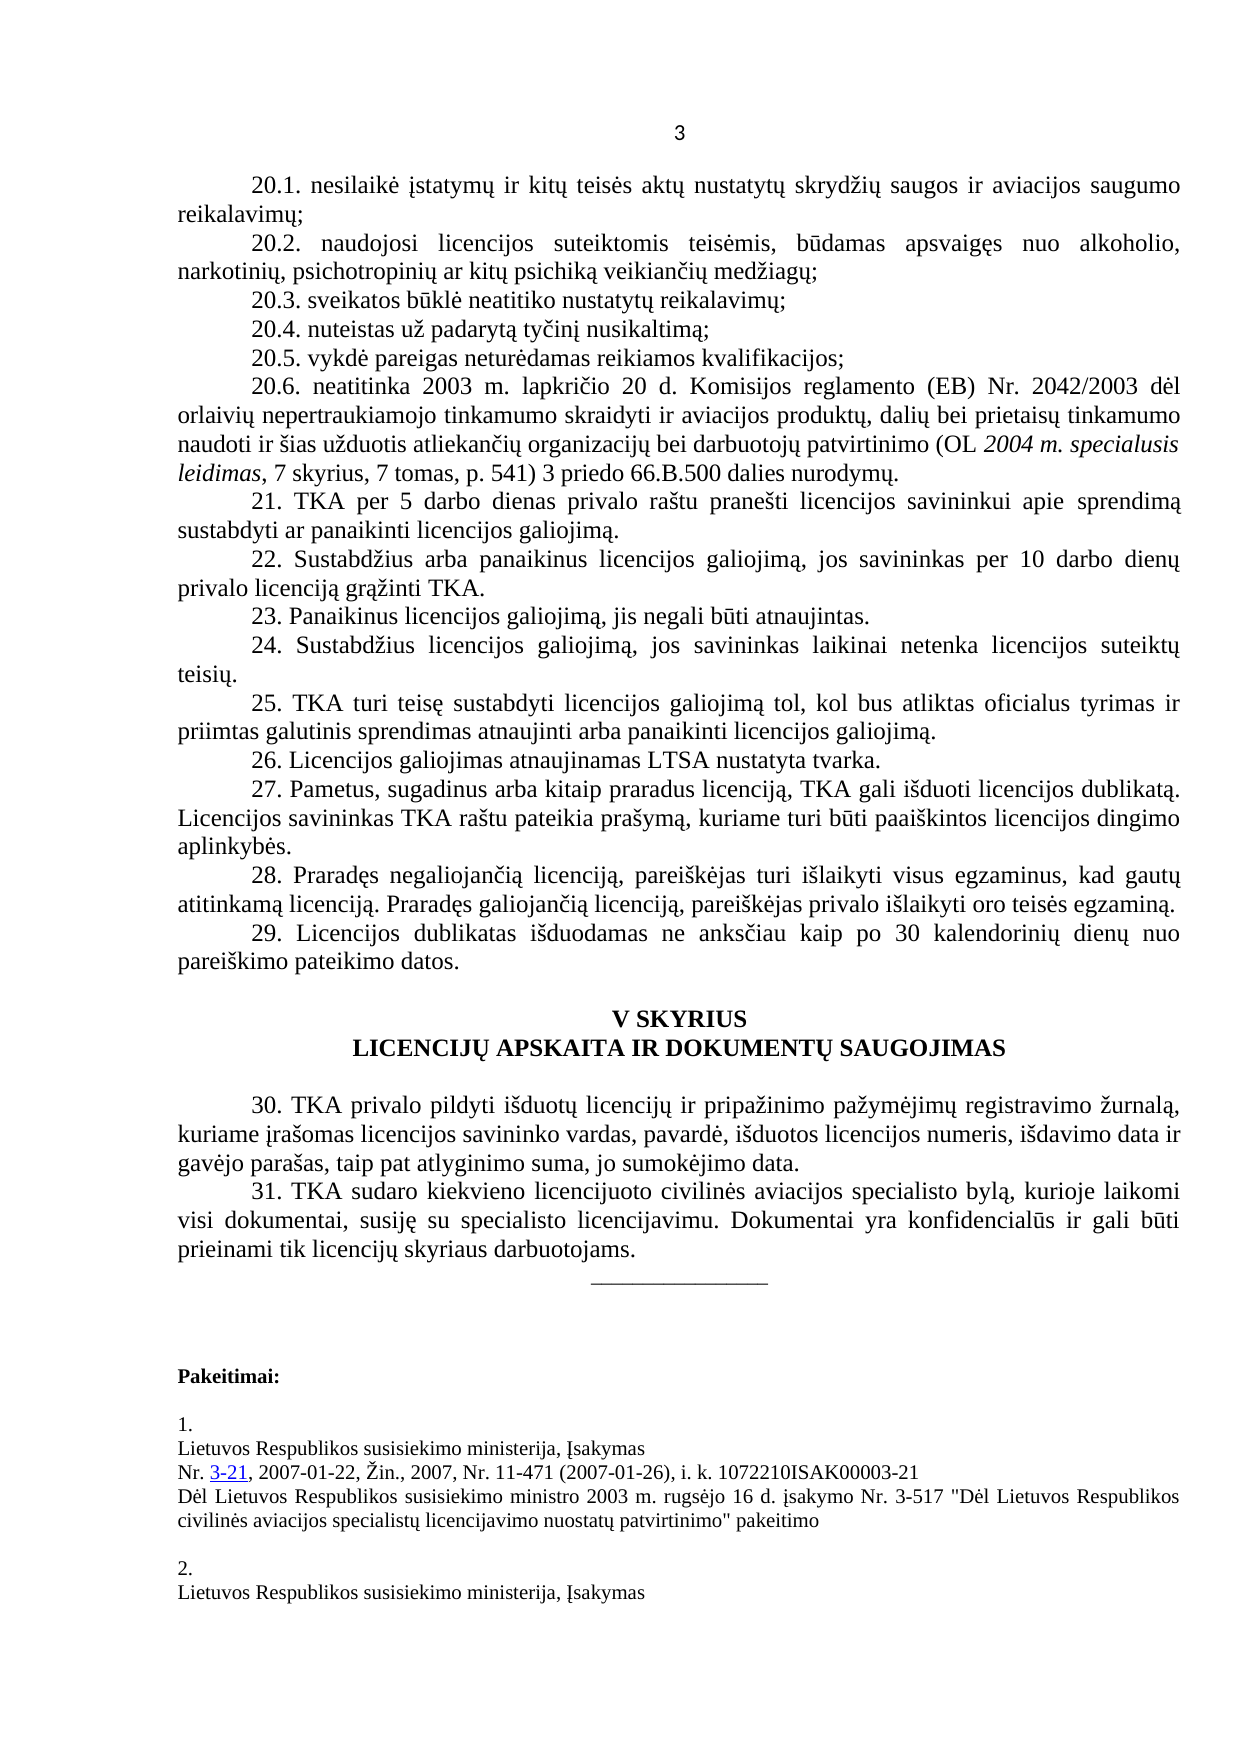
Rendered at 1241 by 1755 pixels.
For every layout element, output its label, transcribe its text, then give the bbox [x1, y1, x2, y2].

text 31. TKA sudaro kiekvieno licencijuoto civilinės aviacijos specialisto bylą, kurioje laikomi visi dokumentai, susiję su specialisto licencijavimu. Dokumentai yra konfidencialūs ir gali būti prieinami tik licencijų skyriaus darbuotojams. [177, 1176, 1181, 1263]
text Lietuvos Respublikos susisiekimo ministerija, Įsakymas [177, 1436, 1181, 1460]
text LICENCIJŲ APSKAITA IR DOKUMENTŲ SAUGOJIMAS [177, 1033, 1181, 1061]
text 23. Panaikinus licencijos galiojimą, jis negali būti atnaujintas. [177, 601, 1181, 630]
text 20.6. neatitinka 2003 m. lapkričio 20 d. Komisijos reglamento (EB) Nr. 2042/2003 dėl orlaivių nepertraukiamojo tinkamumo skraidyti ir aviacijos produktų, dalių bei prietaisų tinkamumo naudoti ir šias užduotis atliekančių organizacijų bei darbuotojų patvirtinimo (OL 2004 m. specialusis leidimas, 7 skyrius, 7 tomas, p. 541) 3 priedo 66.B.500 dalies nurodymų. [177, 371, 1181, 486]
text 25. TKA turi teisę sustabdyti licencijos galiojimą tol, kol bus atliktas oficialus tyrimas ir priimtas galutinis sprendimas atnaujinti arba panaikinti licencijos galiojimą. [177, 688, 1181, 745]
text 27. Pametus, sugadinus arba kitaip praradus licenciją, TKA gali išduoti licencijos dublikatą. Licencijos savininkas TKA raštu pateikia prašymą, kuriame turi būti paaiškintos licencijos dingimo aplinkybės. [177, 774, 1181, 860]
text 21. TKA per 5 darbo dienas privalo raštu pranešti licencijos savininkui apie sprendimą sustabdyti ar panaikinti licencijos galiojimą. [177, 486, 1181, 544]
text 30. TKA privalo pildyti išduotų licencijų ir pripažinimo pažymėjimų registravimo žurnalą, kuriame įrašomas licencijos savininko vardas, pavardė, išduotos licencijos numeris, išdavimo data ir gavėjo parašas, taip pat atlyginimo suma, jo sumokėjimo data. [177, 1090, 1181, 1176]
text Dėl Lietuvos Respublikos susisiekimo ministro 2003 m. rugsėjo 16 d. įsakymo Nr. 3-517 "Dėl Lietuvos Respublikos civilinės aviacijos specialistų licencijavimo nuostatų patvirtinimo" pakeitimo [177, 1484, 1181, 1532]
text Nr. 3-21, 2007-01-22, Žin., 2007, Nr. 11-471 (2007-01-26), i. k. 1072210ISAK00003-21 [177, 1460, 1181, 1484]
text 1. [177, 1412, 1181, 1436]
text 29. Licencijos dublikatas išduodamas ne anksčiau kaip po 30 kalendorinių dienų nuo pareiškimo pateikimo datos. [177, 918, 1181, 975]
text V SKYRIUS [177, 1004, 1181, 1033]
text 22. Sustabdžius arba panaikinus licencijos galiojimą, jos savininkas per 10 darbo dienų privalo licenciją grąžinti TKA. [177, 544, 1181, 601]
text 26. Licencijos galiojimas atnaujinamas LTSA nustatyta tvarka. [177, 745, 1181, 774]
text 28. Praradęs negaliojančią licenciją, pareiškėjas turi išlaikyti visus egzaminus, kad gautų atitinkamą licenciją. Praradęs galiojančią licenciją, pareiškėjas privalo išlaikyti oro teisės egzaminą. [177, 860, 1181, 918]
text 24. Sustabdžius licencijos galiojimą, jos savininkas laikinai netenka licencijos suteiktų teisių. [177, 630, 1181, 688]
text Pakeitimai: [177, 1364, 1181, 1388]
text 20.4. nuteistas už padarytą tyčinį nusikaltimą; [177, 314, 1181, 343]
text _________________ [177, 1263, 1181, 1287]
text 20.2. naudojosi licencijos suteiktomis teisėmis, būdamas apsvaigęs nuo alkoholio, narkotinių, psichotropinių ar kitų psichiką veikiančių medžiagų; [177, 228, 1181, 285]
text 2. [177, 1556, 1181, 1580]
text 20.3. sveikatos būklė neatitiko nustatytų reikalavimų; [177, 285, 1181, 314]
text Lietuvos Respublikos susisiekimo ministerija, Įsakymas [177, 1580, 1181, 1604]
text 20.1. nesilaikė įstatymų ir kitų teisės aktų nustatytų skrydžių saugos ir aviacijos saugumo reikalavimų; [177, 170, 1181, 228]
text 20.5. vykdė pareigas neturėdamas reikiamos kvalifikacijos; [177, 343, 1181, 371]
